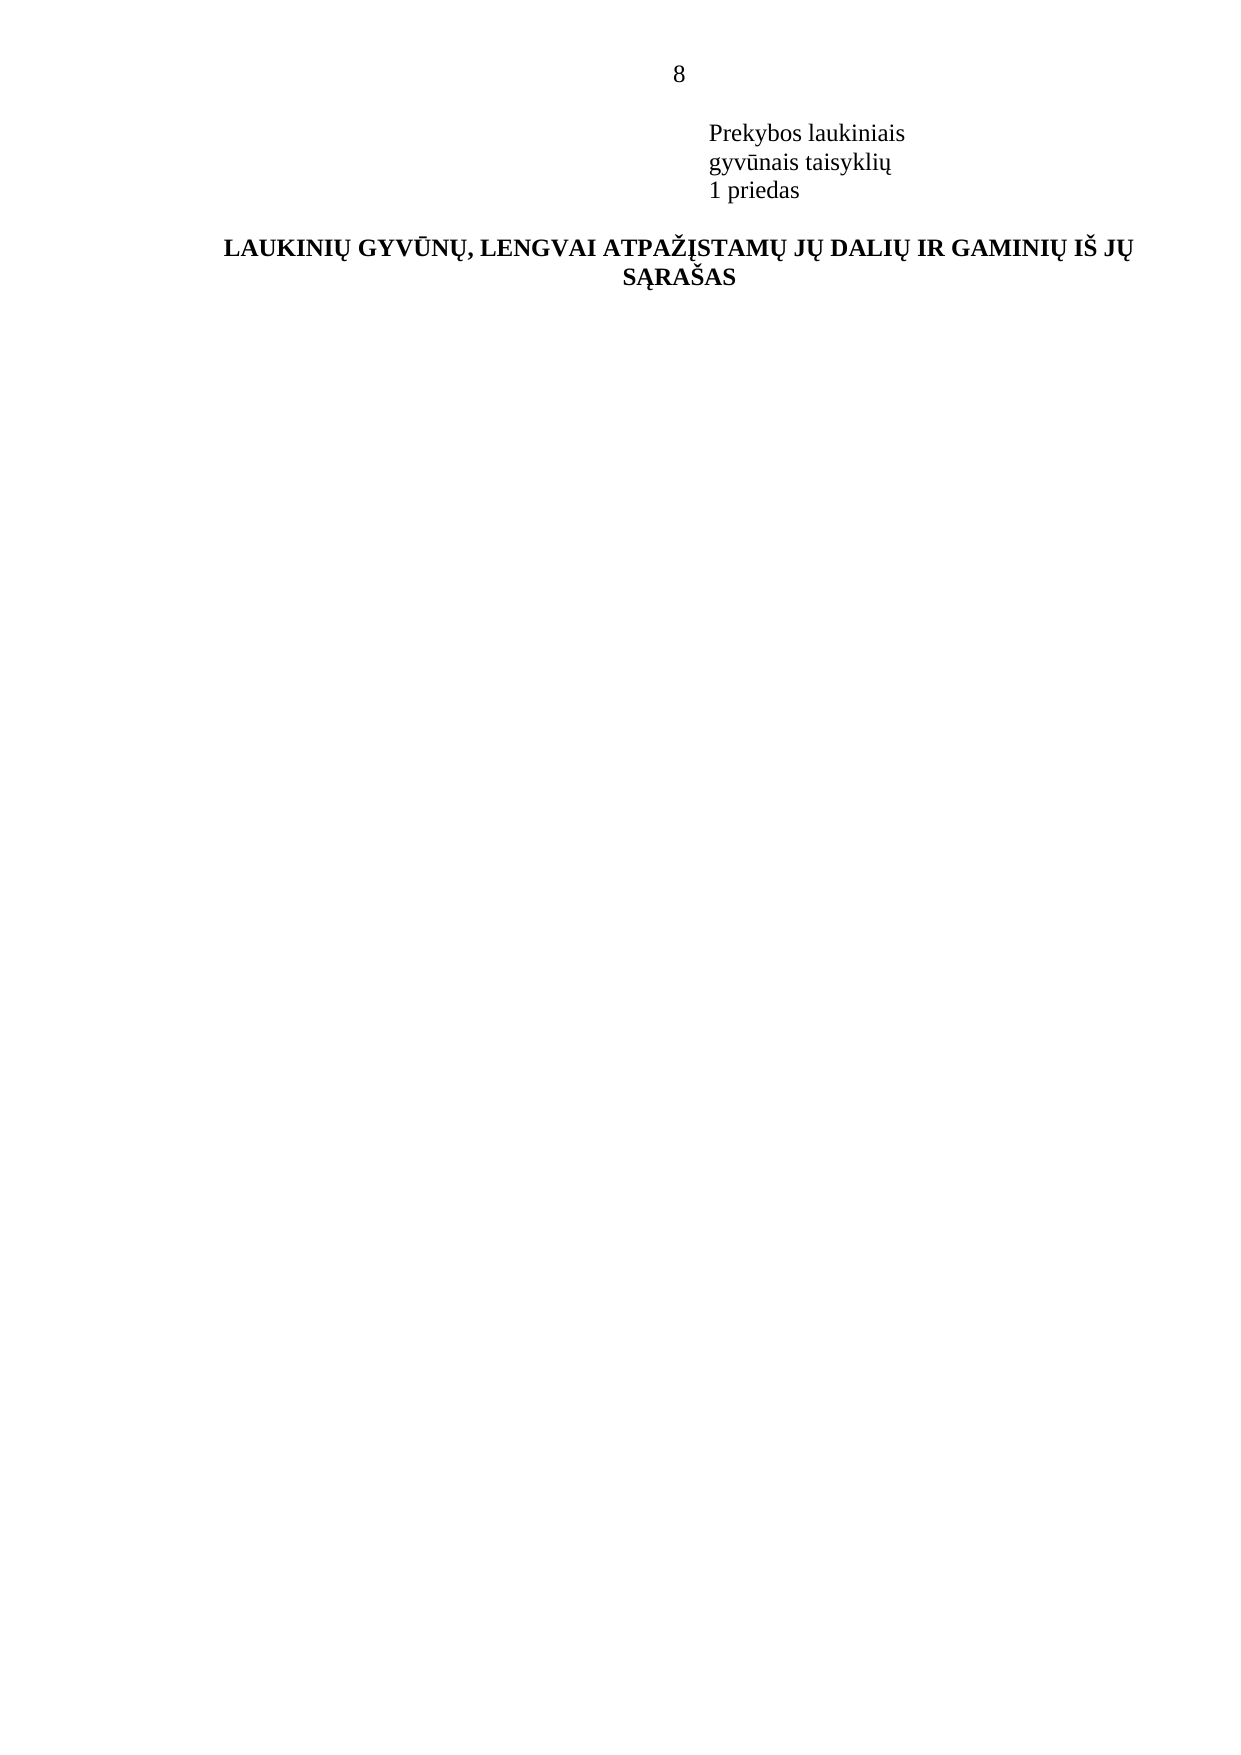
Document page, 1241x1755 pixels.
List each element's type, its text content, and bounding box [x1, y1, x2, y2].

text 1 priedas [177, 176, 1181, 204]
text Prekybos laukiniais [709, 118, 1181, 147]
text LAUKINIŲ GYVŪNŲ, LENGVAI ATPAŽĮSTAMŲ JŲ DALIŲ IR GAMINIŲ IŠ JŲ SĄRAŠAS [177, 233, 1181, 291]
text gyvūnais taisyklių [177, 147, 1181, 176]
